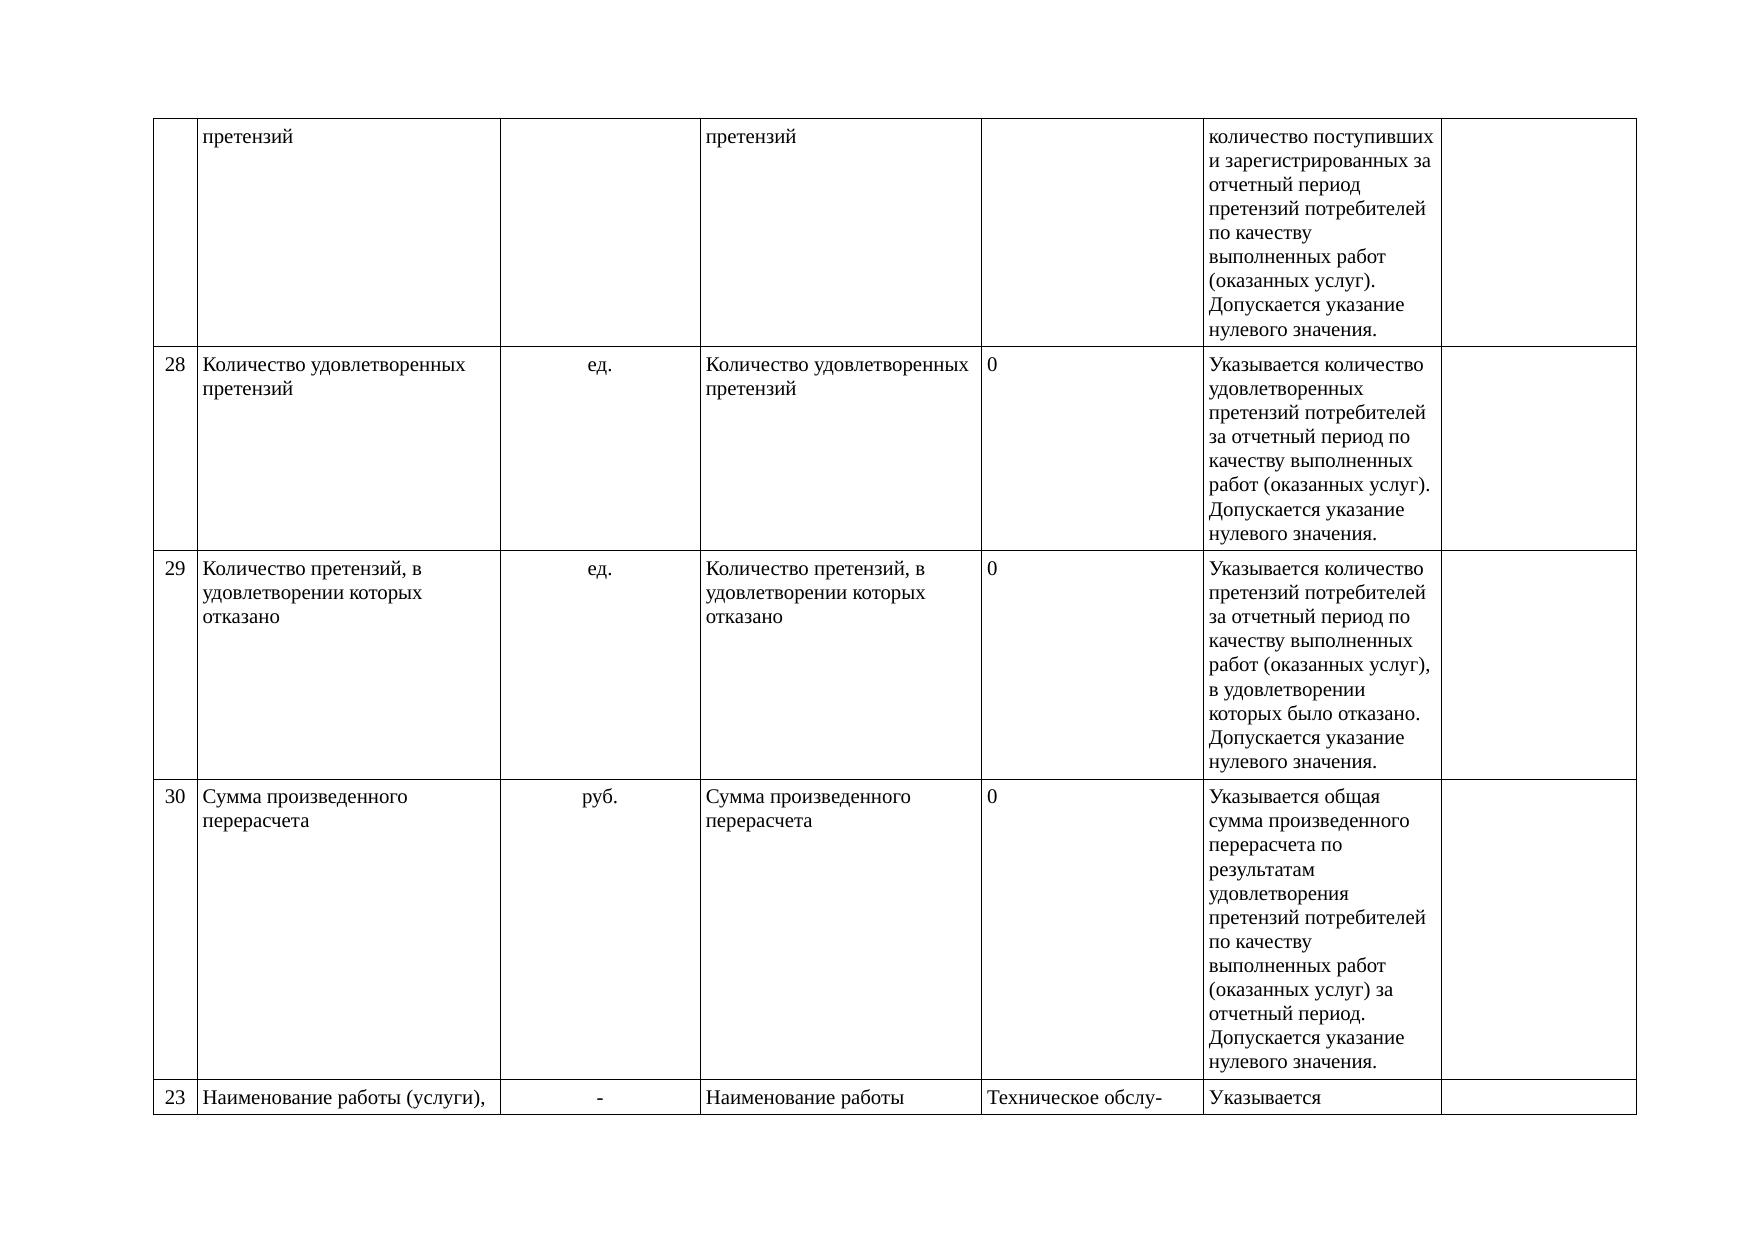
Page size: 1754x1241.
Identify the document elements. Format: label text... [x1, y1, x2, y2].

table_cell 29 [154, 551, 197, 778]
table_cell Техническое обслу- [982, 1080, 1203, 1114]
table_cell 30 [154, 780, 197, 1079]
table_cell 28 [154, 347, 197, 550]
table_cell 23 [154, 1080, 197, 1114]
table_cell Указывается [1204, 1080, 1441, 1114]
table_cell руб. [501, 780, 700, 1079]
table_cell ед. [501, 551, 700, 778]
table_cell [1442, 551, 1636, 778]
table_cell 0 [982, 347, 1203, 550]
table_cell претензий [198, 119, 500, 346]
table_cell [154, 119, 197, 346]
table_cell Указывается общая сумма произведенного перерасчета по результатам удовлетворения претензий потребителей по качеству выполненных работ (оказанных услуг) за отчетный период. Допускается указание нулевого значения. [1204, 780, 1441, 1079]
table_cell Наименование работы (услуги), [198, 1080, 500, 1114]
table_cell Указывается количество претензий потребителей за отчетный период по качеству выполненных работ (оказанных услуг), в удовлетворении которых было отказано. Допускается указание нулевого значения. [1204, 551, 1441, 778]
table_cell Указывается количество удовлетворенных претензий потребителей за отчетный период по качеству выполненных работ (оказанных услуг). Допускается указание нулевого значения. [1204, 347, 1441, 550]
table_cell претензий [701, 119, 981, 346]
table_cell Количество удовлетворенных претензий [701, 347, 981, 550]
table_cell ед. [501, 347, 700, 550]
table_cell Количество претензий, в удовлетворении которых отказано [198, 551, 500, 778]
table_cell 0 [982, 551, 1203, 778]
table_cell 0 [982, 780, 1203, 1079]
table_cell [1442, 780, 1636, 1079]
table_cell количество поступивших и зарегистрированных за отчетный период претензий потребителей по качеству выполненных работ (оказанных услуг). Допускается указание нулевого значения. [1204, 119, 1441, 346]
table_cell [501, 119, 700, 346]
table_cell Сумма произведенного перерасчета [198, 780, 500, 1079]
table_cell Наименование работы [701, 1080, 981, 1114]
table_cell Сумма произведенного перерасчета [701, 780, 981, 1079]
table_cell - [501, 1080, 700, 1114]
table_cell Количество претензий, в удовлетворении которых отказано [701, 551, 981, 778]
table_cell [1442, 347, 1636, 550]
table_cell Количество удовлетворенных претензий [198, 347, 500, 550]
table_cell [1442, 119, 1636, 346]
table_cell [1442, 1080, 1636, 1114]
table_cell [982, 119, 1203, 346]
